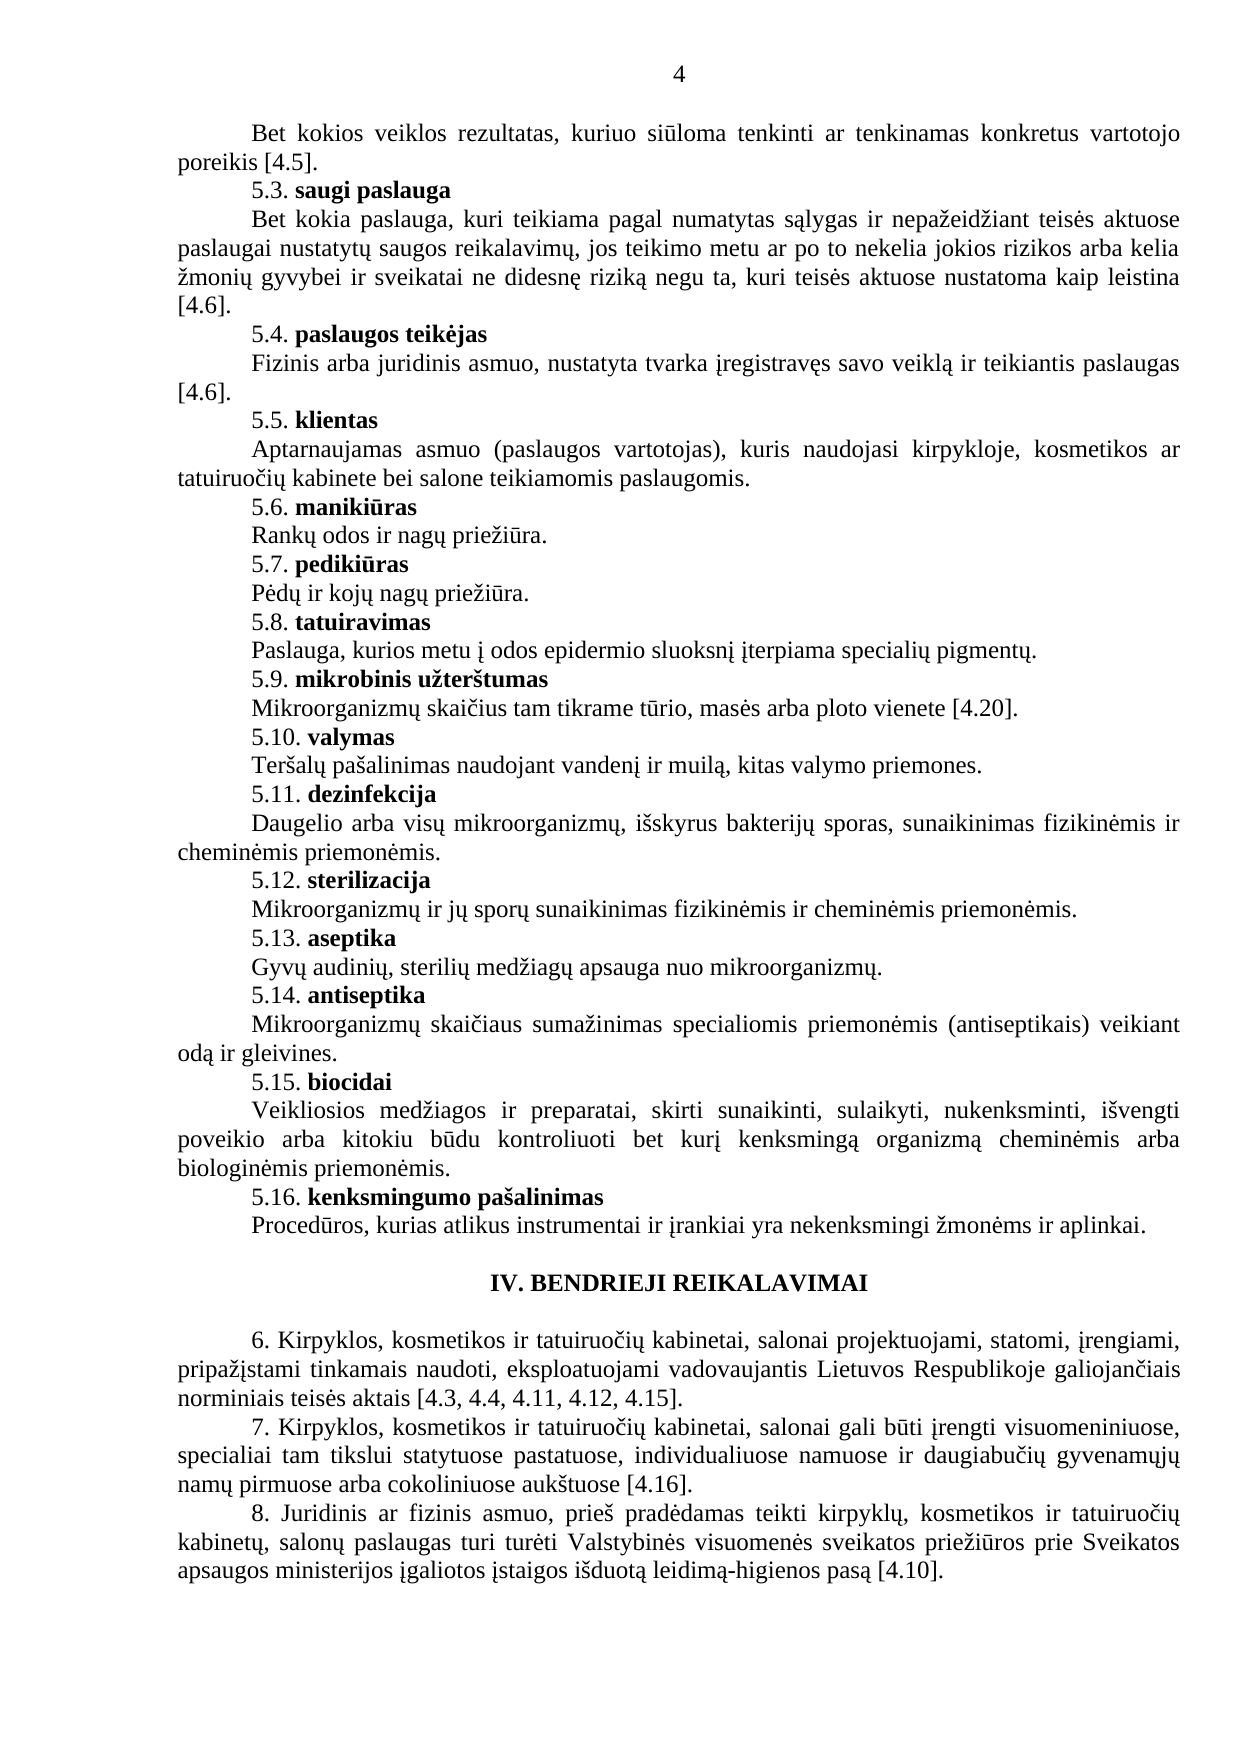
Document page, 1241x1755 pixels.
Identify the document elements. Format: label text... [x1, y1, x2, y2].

text 5.14. antiseptika [177, 981, 1181, 1009]
text Bet kokios veiklos rezultatas, kuriuo siūloma tenkinti ar tenkinamas konkretus vartotojo poreikis [4.5]. [177, 118, 1181, 176]
text Mikroorganizmų skaičiaus sumažinimas specialiomis priemonėmis (antiseptikais) veikiant odą ir gleivines. [177, 1009, 1181, 1067]
text Fizinis arba juridinis asmuo, nustatyta tvarka įregistravęs savo veiklą ir teikiantis paslaugas [4.6]. [177, 348, 1181, 406]
text 5.4. paslaugos teikėjas [177, 319, 1181, 348]
text 5.13. aseptika [177, 923, 1181, 952]
text Bet kokia paslauga, kuri teikiama pagal numatytas sąlygas ir nepažeidžiant teisės aktuose paslaugai nustatytų saugos reikalavimų, jos teikimo metu ar po to nekelia jokios rizikos arba kelia žmonių gyvybei ir sveikatai ne didesnę riziką negu ta, kuri teisės aktuose nustatoma kaip leistina [4.6]. [177, 204, 1181, 319]
text 5.15. biocidai [177, 1067, 1181, 1096]
text 5.9. mikrobinis užterštumas [177, 664, 1181, 693]
text Gyvų audinių, sterilių medžiagų apsauga nuo mikroorganizmų. [177, 952, 1181, 981]
text 7. Kirpyklos, kosmetikos ir tatuiruočių kabinetai, salonai gali būti įrengti visuomeniniuose, specialiai tam tikslui statytuose pastatuose, individualiuose namuose ir daugiabučių gyvenamųjų namų pirmuose arba cokoliniuose aukštuose [4.16]. [177, 1412, 1181, 1498]
text Daugelio arba visų mikroorganizmų, išskyrus bakterijų sporas, sunaikinimas fizikinėmis ir cheminėmis priemonėmis. [177, 808, 1181, 866]
text 5.16. kenksmingumo pašalinimas [177, 1182, 1181, 1211]
text 6. Kirpyklos, kosmetikos ir tatuiruočių kabinetai, salonai projektuojami, statomi, įrengiami, pripažįstami tinkamais naudoti, eksploatuojami vadovaujantis Lietuvos Respublikoje galiojančiais norminiais teisės aktais [4.3, 4.4, 4.11, 4.12, 4.15]. [177, 1326, 1181, 1412]
text Teršalų pašalinimas naudojant vandenį ir muilą, kitas valymo priemones. [177, 751, 1181, 779]
text 5.8. tatuiravimas [177, 607, 1181, 636]
text Paslauga, kurios metu į odos epidermio sluoksnį įterpiama specialių pigmentų. [177, 636, 1181, 664]
text Mikroorganizmų skaičius tam tikrame tūrio, masės arba ploto vienete [4.20]. [177, 693, 1181, 722]
text 5.3. saugi paslauga [177, 176, 1181, 204]
text 5.10. valymas [177, 722, 1181, 751]
text Procedūros, kurias atlikus instrumentai ir įrankiai yra nekenksmingi žmonėms ir aplinkai. [177, 1211, 1181, 1239]
text 8. Juridinis ar fizinis asmuo, prieš pradėdamas teikti kirpyklų, kosmetikos ir tatuiruočių kabinetų, salonų paslaugas turi turėti Valstybinės visuomenės sveikatos priežiūros prie Sveikatos apsaugos ministerijos įgaliotos įstaigos išduotą leidimą-higienos pasą [4.10]. [177, 1498, 1181, 1584]
text Veikliosios medžiagos ir preparatai, skirti sunaikinti, sulaikyti, nukenksminti, išvengti poveikio arba kitokiu būdu kontroliuoti bet kurį kenksmingą organizmą cheminėmis arba biologinėmis priemonėmis. [177, 1096, 1181, 1182]
text 5.6. manikiūras [177, 492, 1181, 521]
text 5.12. sterilizacija [177, 866, 1181, 894]
text Pėdų ir kojų nagų priežiūra. [177, 578, 1181, 607]
text Aptarnaujamas asmuo (paslaugos vartotojas), kuris naudojasi kirpykloje, kosmetikos ar tatuiruočių kabinete bei salone teikiamomis paslaugomis. [177, 434, 1181, 492]
text Mikroorganizmų ir jų sporų sunaikinimas fizikinėmis ir cheminėmis priemonėmis. [177, 894, 1181, 923]
text IV. BENDRIEJI REIKALAVIMAI [177, 1268, 1181, 1297]
text 5.5. klientas [177, 406, 1181, 434]
text 5.7. pedikiūras [177, 549, 1181, 578]
text Rankų odos ir nagų priežiūra. [177, 521, 1181, 549]
text 5.11. dezinfekcija [177, 779, 1181, 808]
